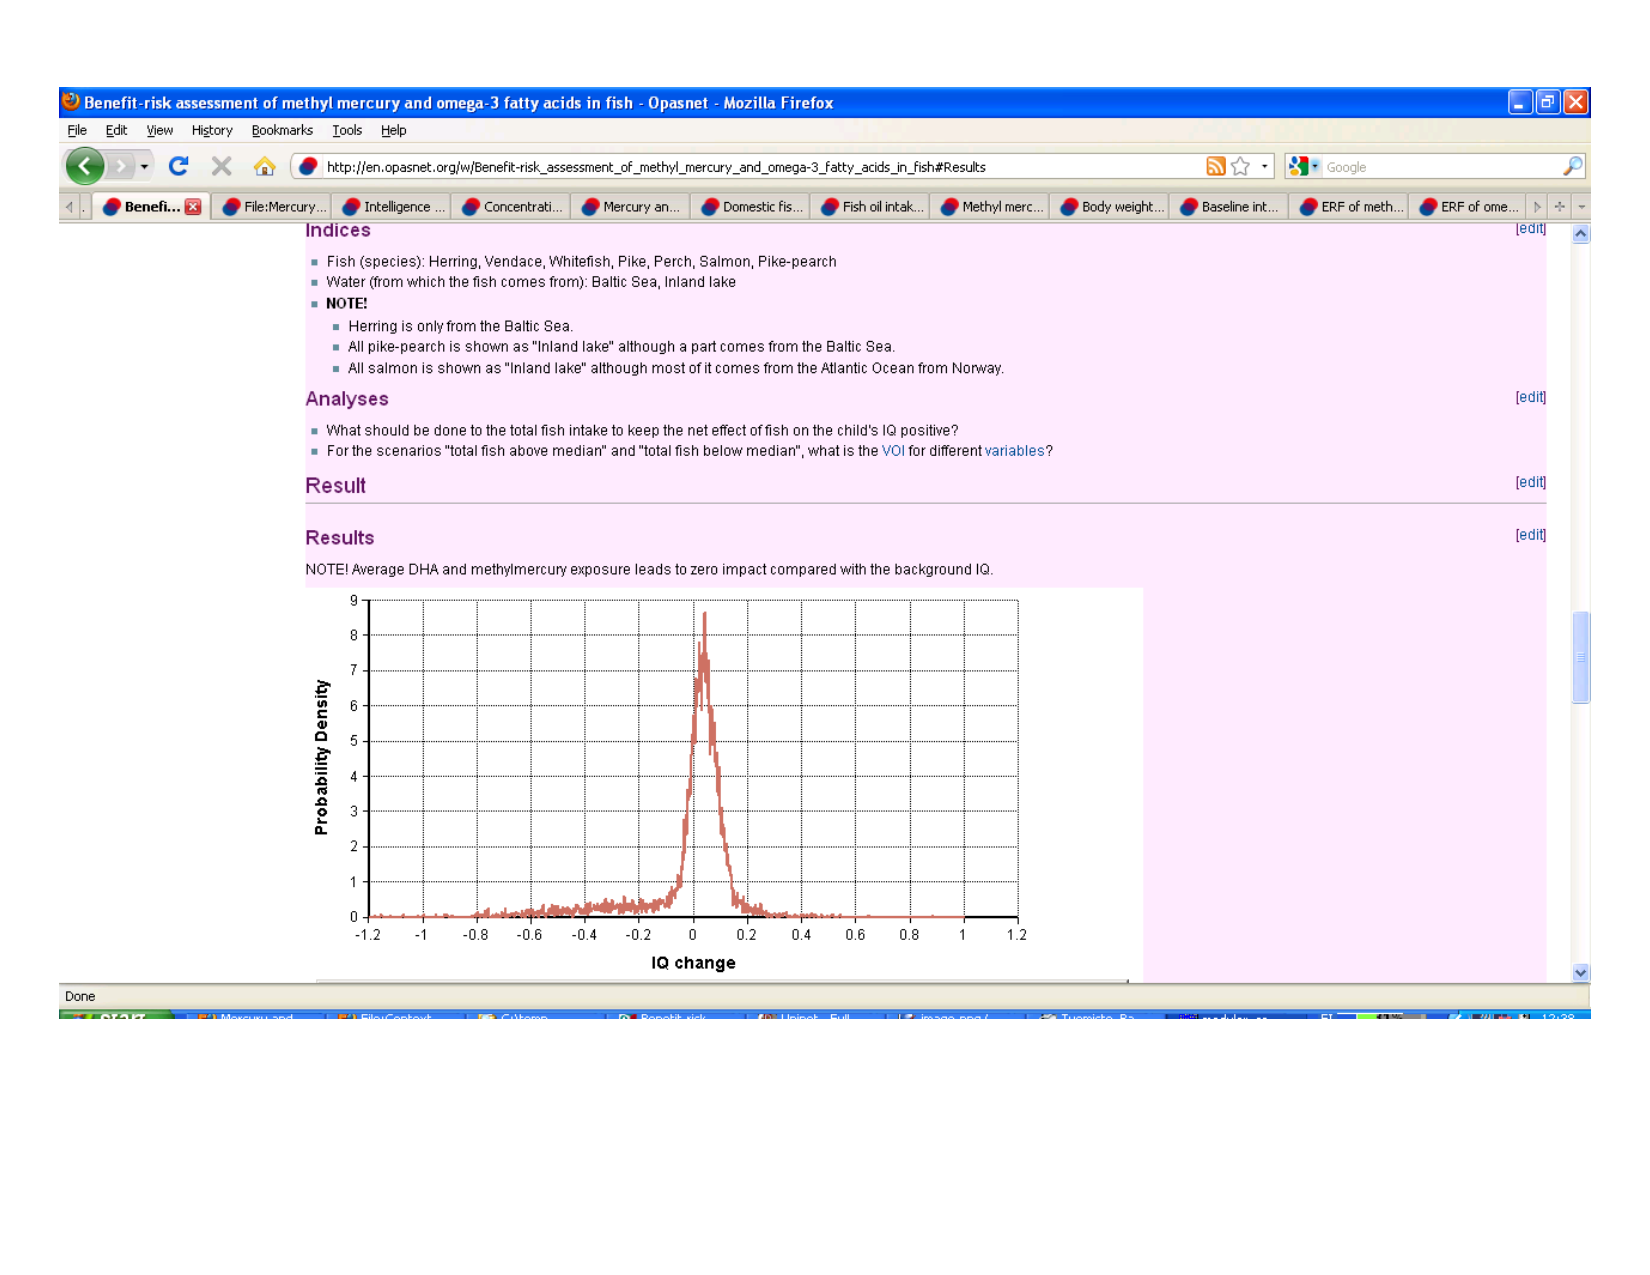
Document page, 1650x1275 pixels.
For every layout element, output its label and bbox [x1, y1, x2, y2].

picture [59, 87, 1591, 1019]
